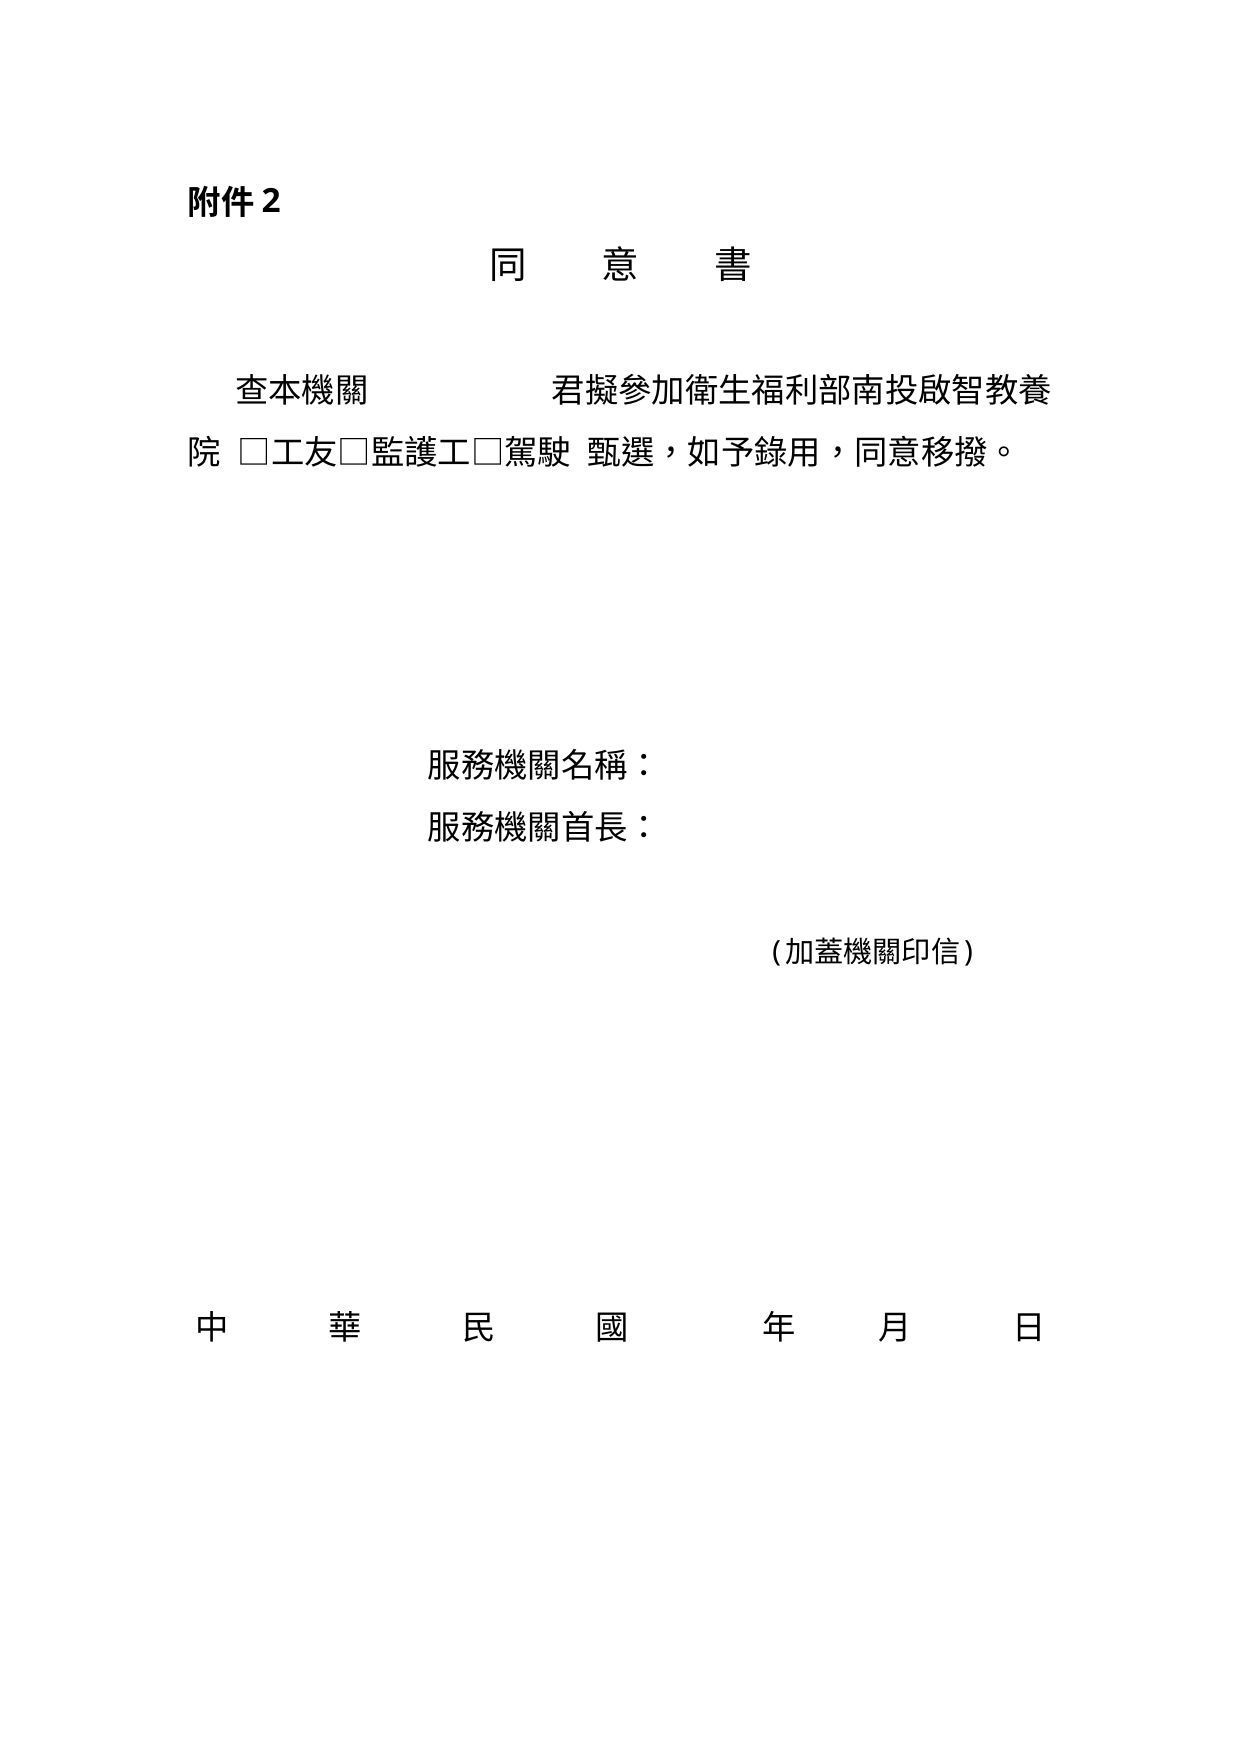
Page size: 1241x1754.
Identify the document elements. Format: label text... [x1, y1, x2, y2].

text 中 華 民 國 年 月 日 [187, 1283, 1053, 1346]
text 同 意 書 [187, 221, 1053, 283]
text 服務機關首長： [187, 783, 1053, 846]
text 附件2 [187, 158, 1053, 221]
text (加蓋機關印信) [187, 908, 1053, 971]
text 查本機關 君擬參加衛生福利部南投啟智教養院 □工友□監護工□駕駛 甄選，如予錄用，同意移撥。 [187, 346, 1053, 471]
text 服務機關名稱： [187, 721, 1053, 783]
